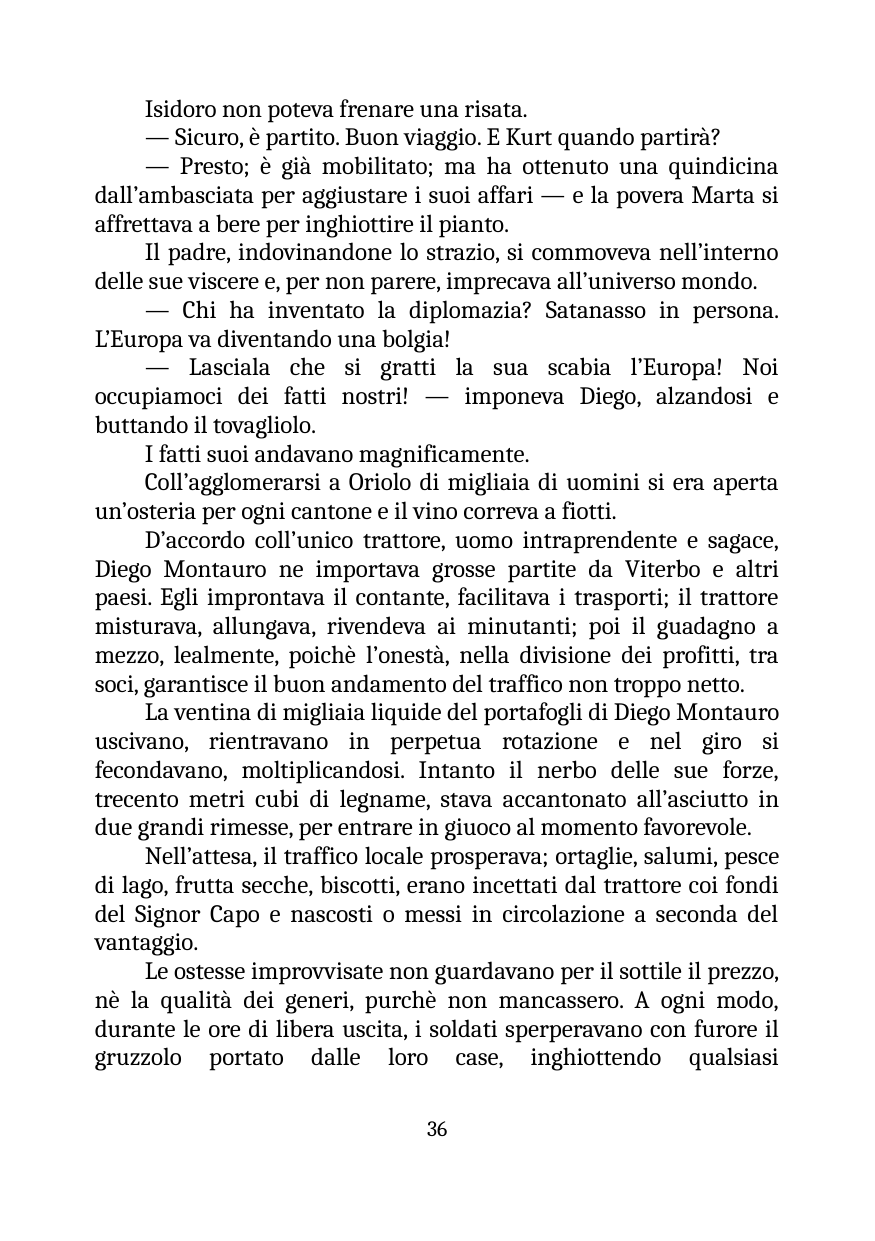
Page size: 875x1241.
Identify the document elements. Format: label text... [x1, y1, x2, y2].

text Isidoro non poteva frenare una risata. [94, 94, 779, 123]
text — Presto; è già mobilitato; ma ha ottenuto una quindicina dall’ambasciata per aggiustare i suoi affari — e la povera Marta si affrettava a bere per inghiottire il pianto. [94, 152, 779, 238]
text Coll’agglomerarsi a Oriolo di migliaia di uomini si era aperta un’osteria per ogni cantone e il vino correva a fiotti. [94, 468, 779, 526]
text La ventina di migliaia liquide del portafogli di Diego Montauro uscivano, rientravano in perpetua rotazione e nel giro si fecondavano, moltiplicandosi. Intanto il nerbo delle sue forze, trecento metri cubi di legname, stava accantonato all’asciutto in due grandi rimesse, per entrare in giuoco al momento favorevole. [94, 698, 779, 842]
text — Chi ha inventato la diplomazia? Satanasso in persona. L’Europa va diventando una bolgia! [94, 296, 779, 353]
text Nell’attesa, il traffico locale prosperava; ortaglie, salumi, pesce di lago, frutta secche, biscotti, erano incettati dal trattore coi fondi del Signor Capo e nascosti o messi in circolazione a seconda del vantaggio. [94, 842, 779, 957]
text — Lasciala che si gratti la sua scabia l’Europa! Noi occupiamoci dei fatti nostri! — imponeva Diego, alzandosi e buttando il tovagliolo. [94, 353, 779, 439]
text Il padre, indovinandone lo strazio, si commoveva nell’interno delle sue viscere e, per non parere, imprecava all’universo mondo. [94, 238, 779, 296]
text — Sicuro, è partito. Buon viaggio. E Kurt quando partirà? [94, 123, 779, 152]
text D’accordo coll’unico trattore, uomo intraprendente e sagace, Diego Montauro ne importava grosse partite da Viterbo e altri paesi. Egli improntava il contante, facilitava i trasporti; il trattore misturava, allungava, rivendeva ai minutanti; poi il guadagno a mezzo, lealmente, poichè l’onestà, nella divisione dei profitti, tra soci, garantisce il buon andamento del traffico non troppo netto. [94, 526, 779, 698]
text Le ostesse improvvisate non guardavano per il sottile il prezzo, nè la qualità dei generi, purchè non mancassero. A ogni modo, durante le ore di libera uscita, i soldati sperperavano con furore il gruzzolo portato dalle loro case, inghiottendo qualsiasi [94, 957, 779, 1072]
text I fatti suoi andavano magnificamente. [94, 439, 779, 468]
